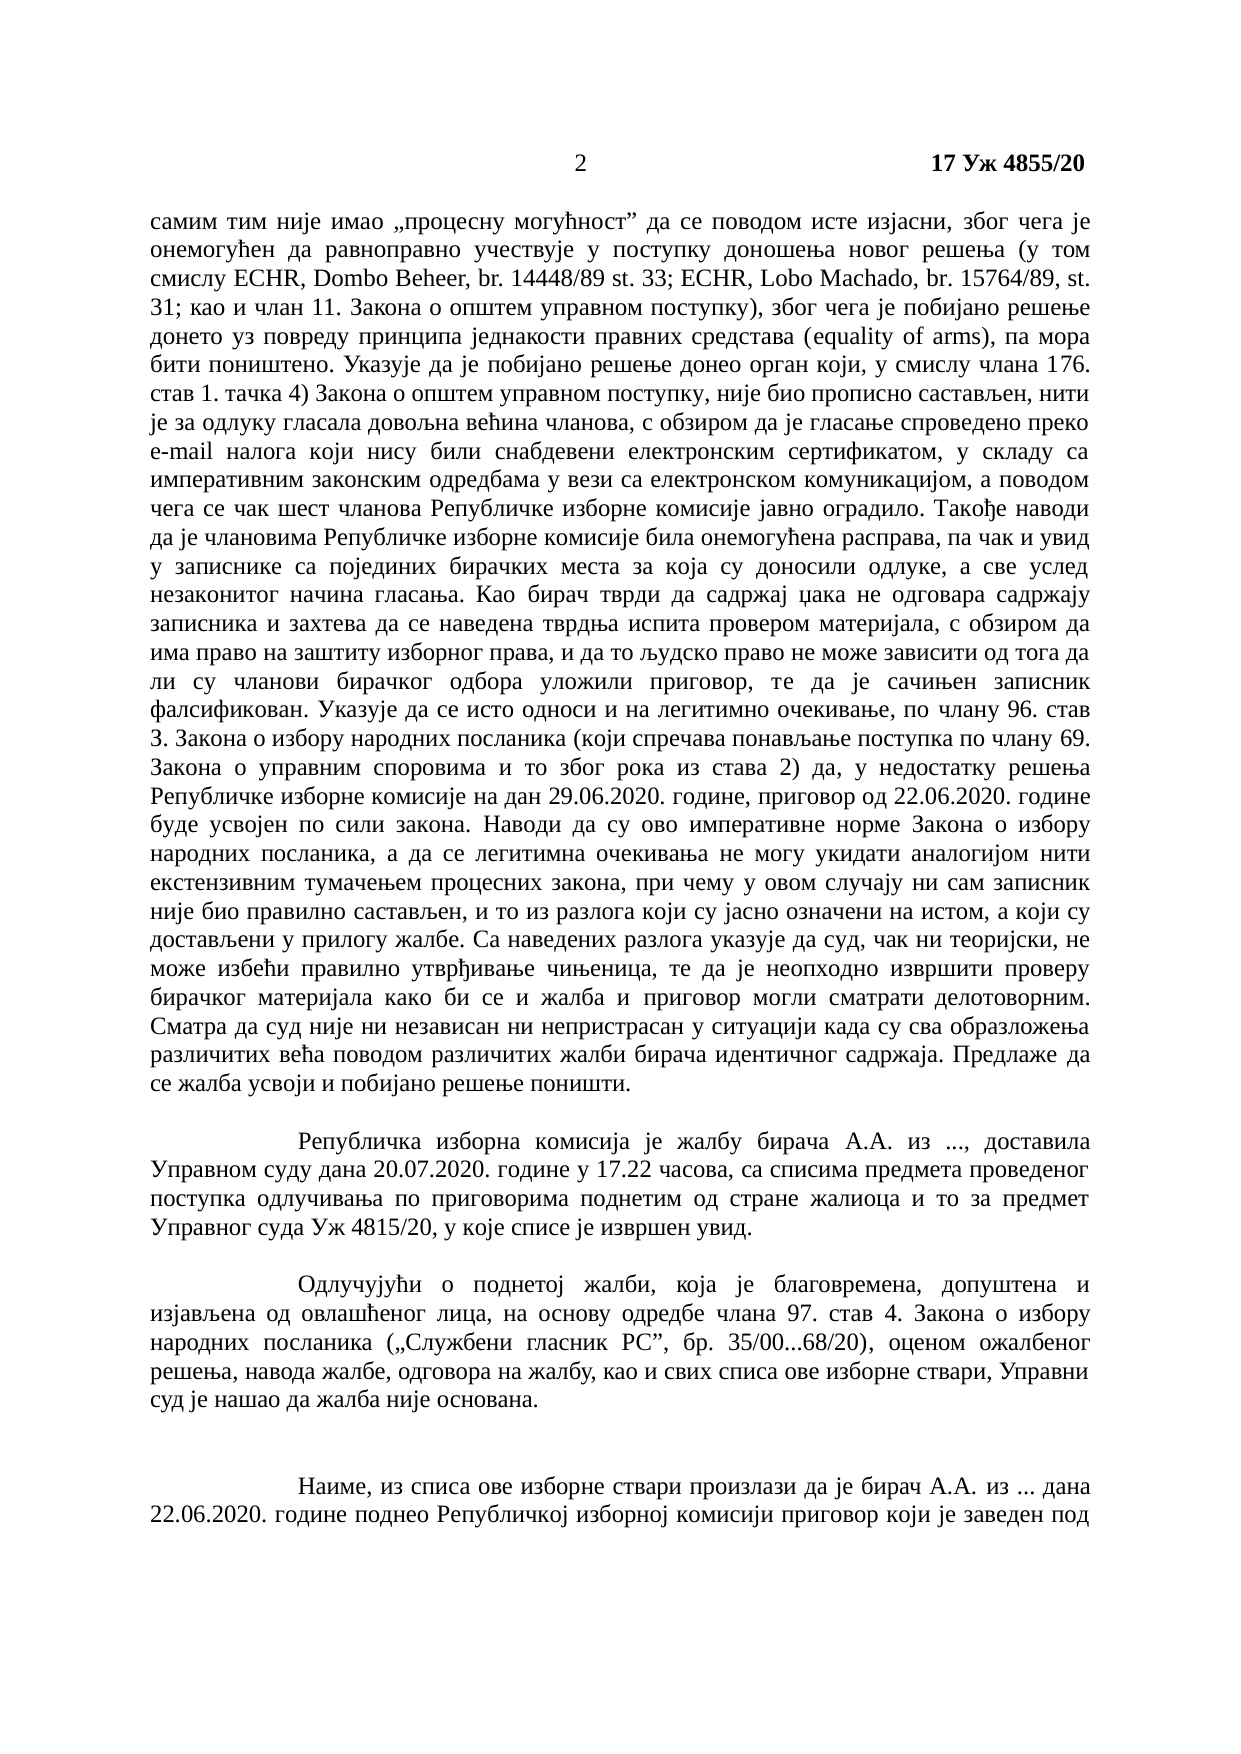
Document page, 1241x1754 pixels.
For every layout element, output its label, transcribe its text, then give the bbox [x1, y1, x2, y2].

text Наиме, из списа ове изборне ствари произлази да је бирач A.A. из ... дана 22.06.2020. године поднео Републичкој изборној комисији приговор који је заведен под [150, 1471, 1091, 1528]
text Одлучујући о поднетој жалби, која је благовремена, допуштена и изјављена од овлашћеног лица, на основу одредбе члана 97. став 4. Закона о избору народних посланика („Службени гласник РС”, бр. 35/00...68/20), оценом ожалбеног решења, навода жалбе, одговора на жалбу, као и свих списа ове изборне ствари, Управни суд је нашао да жалба није основана. [150, 1269, 1091, 1413]
text Републичка изборна комисија је жалбу бирача A.A. из ..., доставила Управном суду дана 20.07.2020. године у 17.22 часова, са списима предмета проведеног поступка одлучивања по приговорима поднетим од стране жалиоца и то за предмет Управног суда Уж 4815/20, у које списе је извршен увид. [150, 1126, 1091, 1241]
text самим тим није имао „процесну могућност” да се поводом исте изјасни, због чега је онемогућен да равноправно учествује у поступку доношења новог решења (у том смислу ECHR, Dombo Beheer, br. 14448/89 st. 33; ECHR, Lobo Machado, br. 15764/89, st. 31; као и члан 11. Закона о општем управном поступку), због чега је побијано решење донето уз повреду принципа једнакости правних средстава (equality of arms), па мора бити поништено. Указује да је побијано решење донео орган који, у смислу члана 176. став 1. тачка 4) Закона о општем управном поступку, није био прописно састављен, нити је за одлуку гласала довољна већина чланова, с обзиром да је гласање спроведено преко e-mail налога који нису били снабдевени електронским сертификатом, у складу са императивним законским одредбама у вези са електронском комуникацијом, а поводом чега се чак шест чланова Републичке изборне комисије јавно оградило. Такође наводи да је члановима Републичке изборне комисије била онемогућена расправа, па чак и увид у записнике са појединих бирачких места за која су доносили одлуке, а све услед незаконитог начина гласања. Као бирач тврди да садржај џака не одговара садржају записника и захтева да се наведена тврдња испита провером материјала, с обзиром да има право на заштиту изборног права, и да то људско право не може зависити од тога да ли су чланови бирачког одбора уложили приговор, те да је сачињен записник фалсификован. Указује да се исто односи и на легитимно очекивање, по члану 96. став З. Закона о избору народних посланика (који спречава понављање поступка по члану 69. Закона о управним споровима и то због рока из става 2) да, у недостатку решења Републичке изборне комисије на дан 29.06.2020. године, приговор од 22.06.2020. године буде усвојен по сили закона. Наводи да су ово императивне норме Закона о избору народних посланика, а да се легитимна очекивања не могу укидати аналогијом нити екстензивним тумачењем процесних закона, при чему у овом случају ни сам записник није био правилно састављен, и то из разлога који су јасно означени на истом, а који су достављени у прилогу жалбе. Са наведених разлога указује да суд, чак ни теоријски, не може избећи правилно утврђивање чињеница, те да је неопходно извршити проверу бирачког материјала како би се и жалба и приговор могли сматрати делотоворним. Сматра да суд није ни независан ни непристрасан у ситуацији када су сва образложења различитих већа поводом различитих жалби бирача идентичног садржаја. Предлаже да се жалба усвоји и побијано решење поништи. [150, 206, 1091, 1097]
